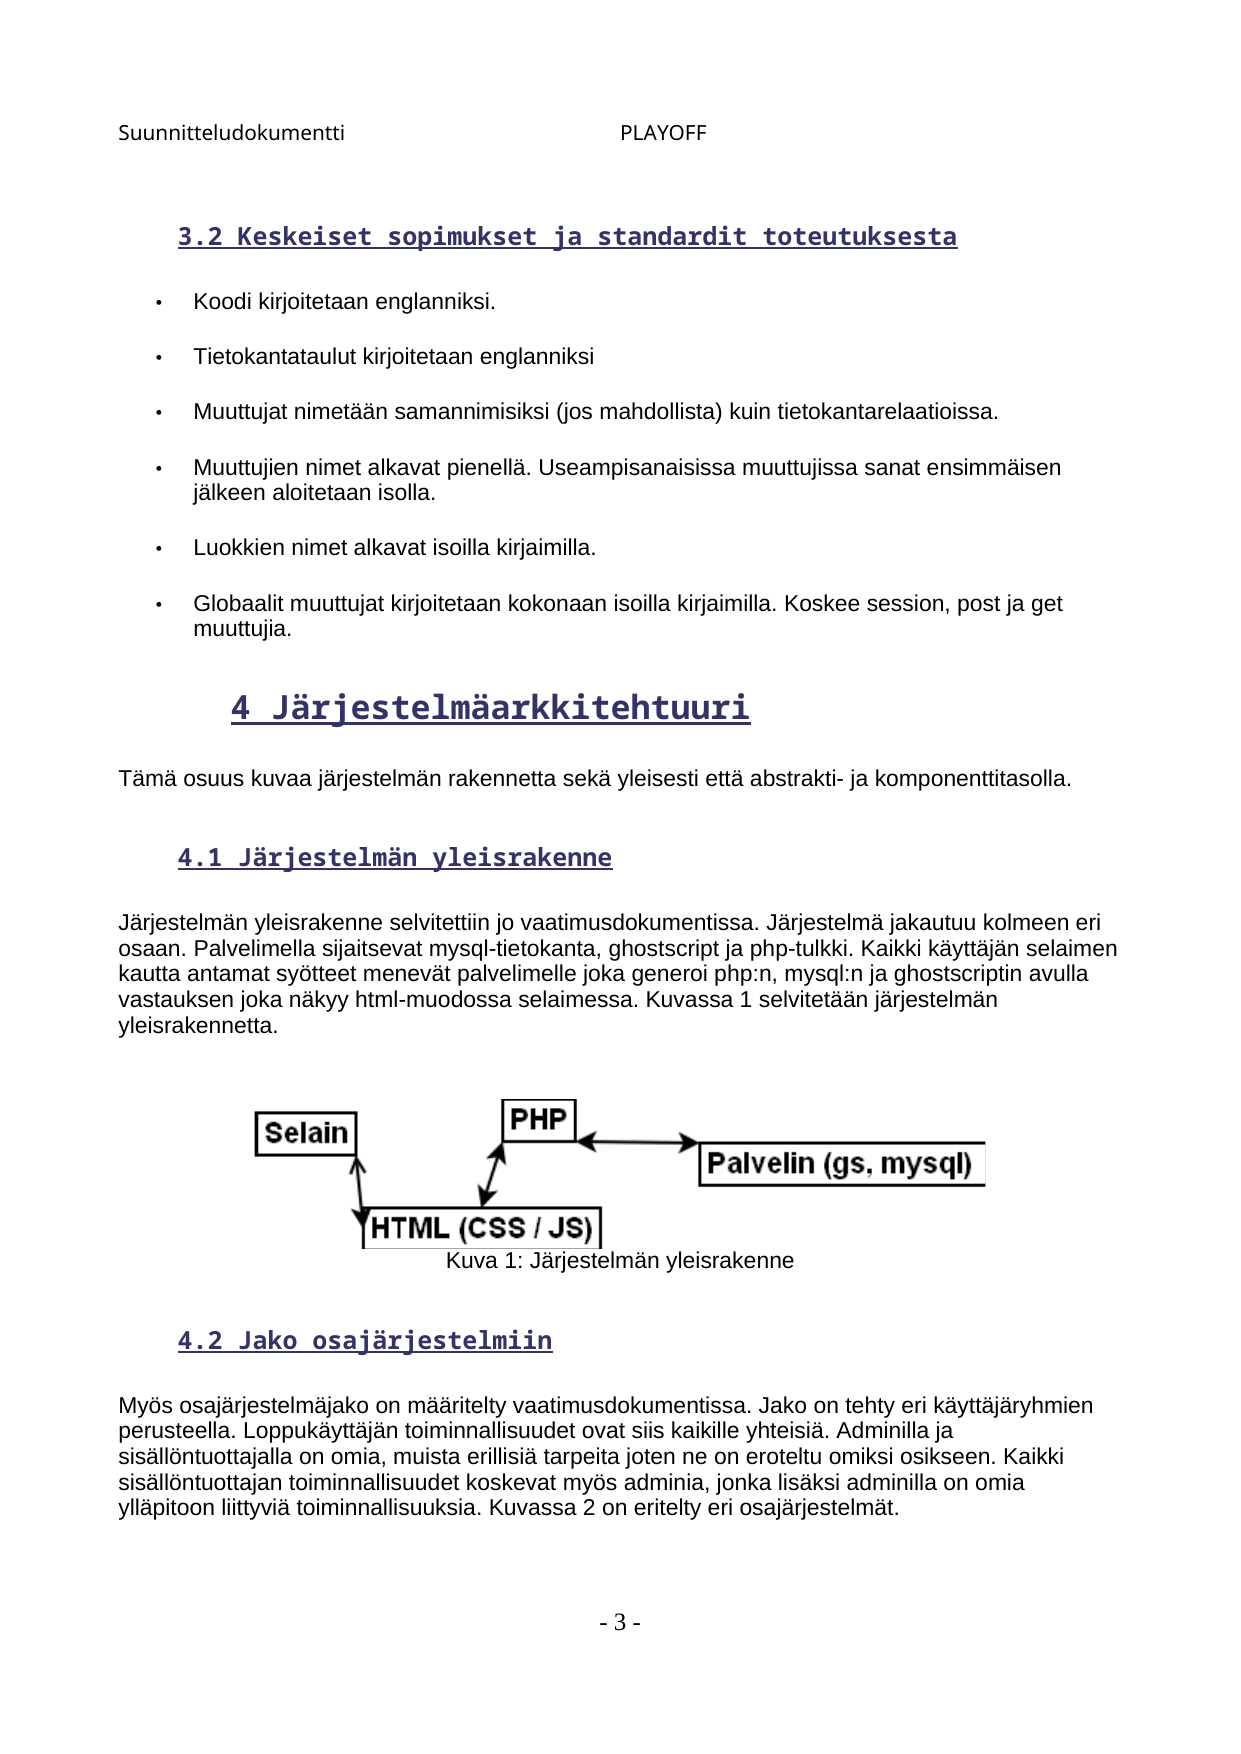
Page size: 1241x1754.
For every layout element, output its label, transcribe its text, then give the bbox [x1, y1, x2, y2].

text Myös osajärjestelmäjako on määritelty vaatimusdokumentissa. Jako on tehty eri käyttäjäryhmien perusteella. Loppukäyttäjän toiminnallisuudet ovat siis kaikille yhteisiä. Adminilla ja sisällöntuottajalla on omia, muista erillisiä tarpeita joten ne on eroteltu omiksi osikseen. Kaikki sisällöntuottajan toiminnallisuudet koskevat myös adminia, jonka lisäksi adminilla on omia ylläpitoon liittyviä toiminnallisuuksia. Kuvassa 2 on eritelty eri osajärjestelmät. [118, 1392, 1122, 1521]
subtitle 4.2 Jako osajärjestelmiin [148, 1322, 1004, 1356]
text Järjestelmän yleisrakenne selvitettiin jo vaatimusdokumentissa. Järjestelmä jakautuu kolmeen eri osaan. Palvelimella sijaitsevat mysql-tietokanta, ghostscript ja php-tulkki. Kaikki käyttäjän selaimen kautta antamat syötteet menevät palvelimelle joka generoi php:n, mysql:n ja ghostscriptin avulla vastauksen joka näkyy html-muodossa selaimessa. Kuvassa 1 selvitetään järjestelmän yleisrakennetta. [118, 910, 1122, 1038]
subtitle 3.2 Keskeiset sopimukset ja standardit toteutuksesta [148, 218, 1004, 253]
list Muuttujien nimet alkavat pienellä. Useampisanaisissa muuttujissa sanat ensimmäisen jälkeen aloitetaan isolla. [156, 454, 1122, 506]
subtitle 4 Järjestelmäarkkitehtuuri [230, 684, 1004, 729]
list Tietokantataulut kirjoitetaan englanniksi [156, 344, 1122, 369]
list Muuttujat nimetään samannimisiksi (jos mahdollista) kuin tietokantarelaatioissa. [156, 399, 1122, 425]
subtitle 4.1 Järjestelmän yleisrakenne [148, 840, 1004, 874]
text Tämä osuus kuvaa järjestelmän rakennetta sekä yleisesti että abstrakti- ja komponenttitasolla. [118, 766, 1122, 791]
list Globaalit muuttujat kirjoitetaan kokonaan isoilla kirjaimilla. Koskee session, post ja get muuttujia. [156, 590, 1122, 642]
list Koodi kirjoitetaan englanniksi. [156, 289, 1122, 314]
list Luokkien nimet alkavat isoilla kirjaimilla. [156, 535, 1122, 561]
text Kuva 1: Järjestelmän yleisrakenne [118, 1123, 1122, 1274]
